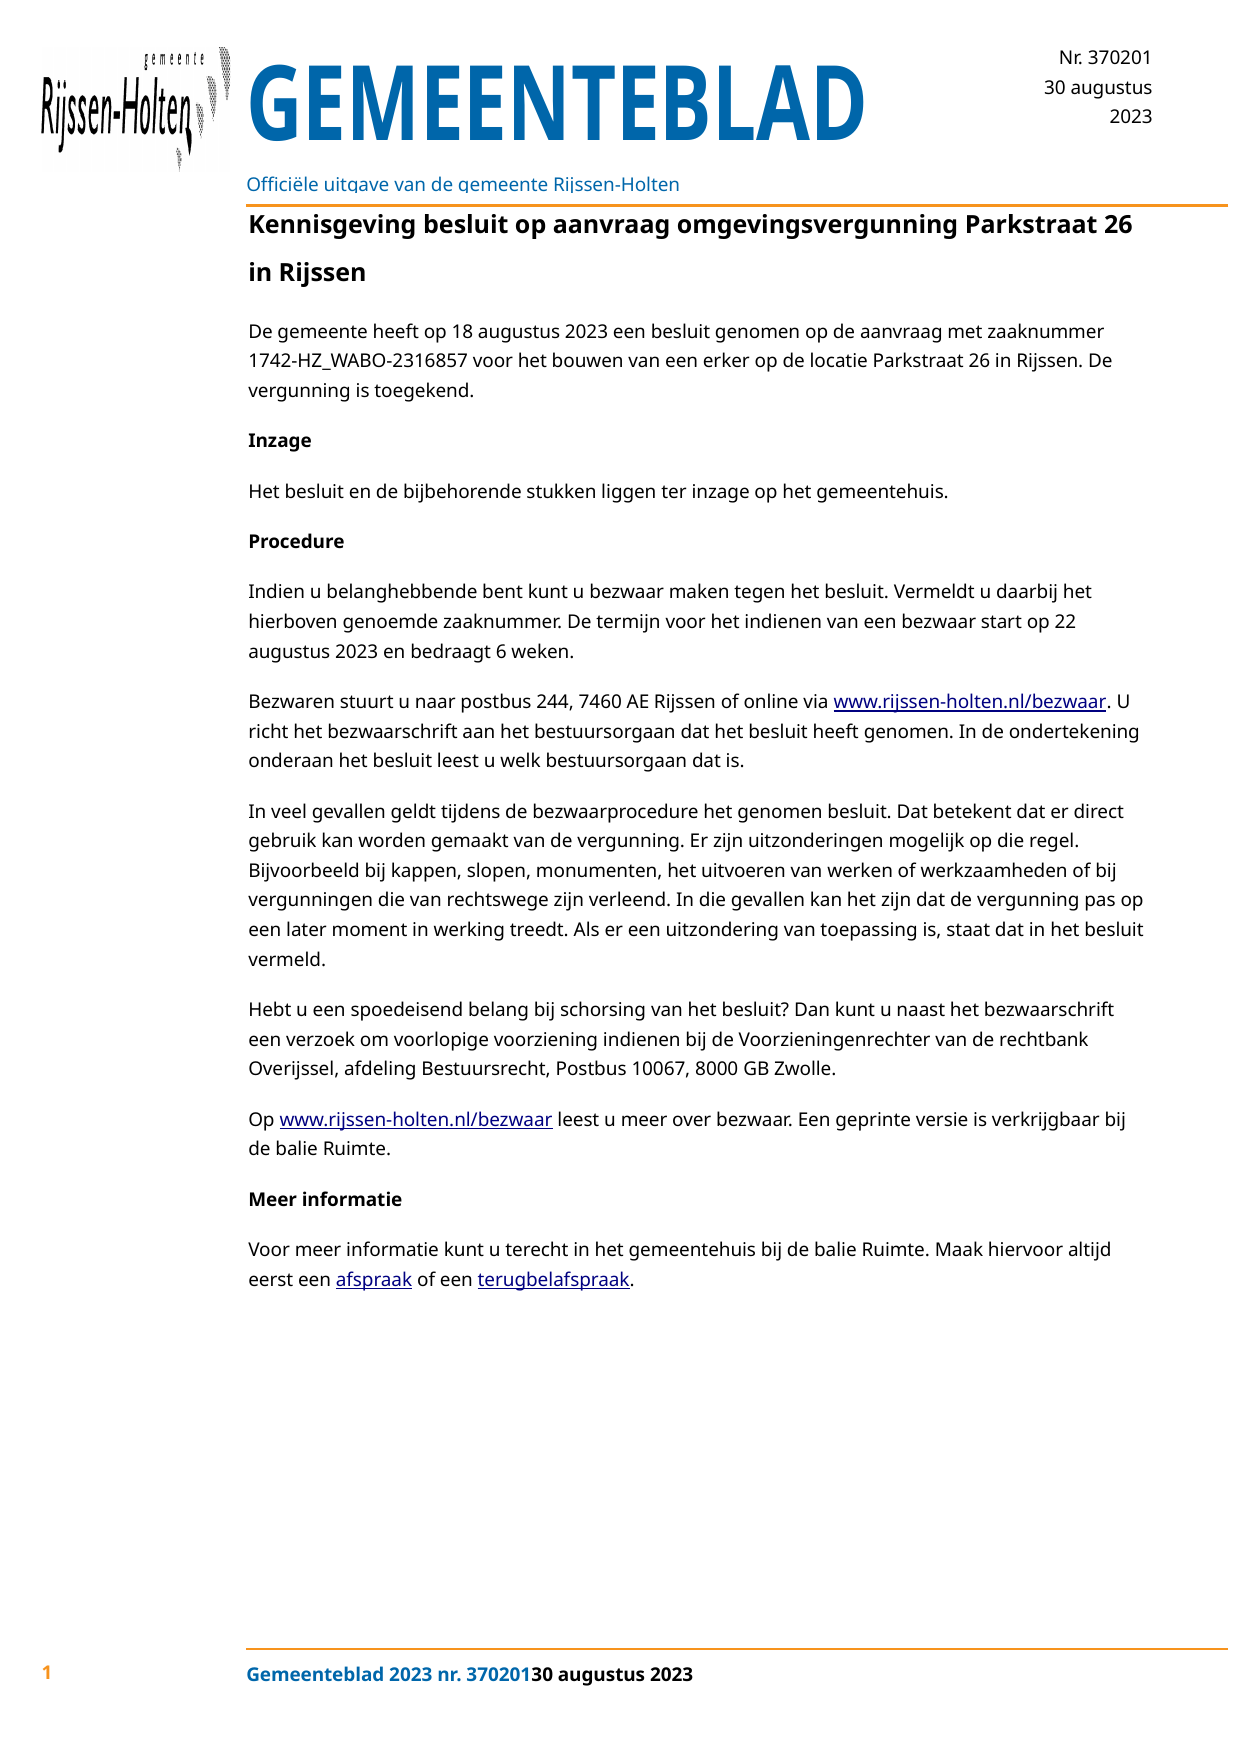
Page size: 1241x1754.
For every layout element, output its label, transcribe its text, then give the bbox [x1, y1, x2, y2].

text Meer informatie [248, 1186, 1152, 1212]
text Indien u belanghebbende bent kunt u bezwaar maken tegen het besluit. Vermeldt u daarbij het hierboven genoemde zaaknummer. De termijn voor het indienen van een bezwaar start op 22 augustus 2023 en bedraagt 6 weken. [248, 579, 1152, 664]
text Hebt u een spoedeisend belang bij schorsing van het besluit? Dan kunt u naast het bezwaarschrift een verzoek om voorlopige voorziening indienen bij de Voorzieningenrechter van de rechtbank Overijssel, afdeling Bestuursrecht, Postbus 10067, 8000 GB Zwolle. [248, 996, 1152, 1081]
text In veel gevallen geldt tijdens de bezwaarprocedure het genomen besluit. Dat betekent dat er direct gebruik kan worden gemaakt van de vergunning. Er zijn uitzonderingen mogelijk op die regel. Bijvoorbeeld bij kappen, slopen, monumenten, het uitvoeren van werken of werkzaamheden of bij vergunningen die van rechtswege zijn verleend. In die gevallen kan het zijn dat de vergunning pas op een later moment in werking treedt. Als er een uitzondering van toepassing is, staat dat in het besluit vermeld. [248, 798, 1152, 972]
picture [41, 47, 231, 172]
text Het besluit en de bijbehorende stukken liggen ter inzage op het gemeentehuis. [248, 478, 1152, 504]
text Voor meer informatie kunt u terecht in het gemeentehuis bij de balie Ruimte. Maak hiervoor altijd eerst een afspraak of een terugbelafspraak. [248, 1236, 1152, 1292]
text Bezwaren stuurt u naar postbus 244, 7460 AE Rijssen of online via www.rijssen-holten.nl/bezwaar. U richt het bezwaarschrift aan het bestuursorgaan dat het besluit heeft genomen. In de ondertekening onderaan het besluit leest u welk bestuursorgaan dat is. [248, 688, 1152, 773]
text Procedure [248, 528, 1152, 554]
text De gemeente heeft op 18 augustus 2023 een besluit genomen op de aanvraag met zaaknummer 1742-HZ_WABO-2316857 voor het bouwen van een erker op de locatie Parkstraat 26 in Rijssen. De vergunning is toegekend. [248, 318, 1152, 403]
text Inzage [248, 427, 1152, 453]
text Kennisgeving besluit op aanvraag omgevingsvergunning Parkstraat 26 in Rijssen [248, 207, 1152, 288]
text Op www.rijssen-holten.nl/bezwaar leest u meer over bezwaar. Een geprinte versie is verkrijgbaar bij de balie Ruimte. [248, 1106, 1152, 1161]
